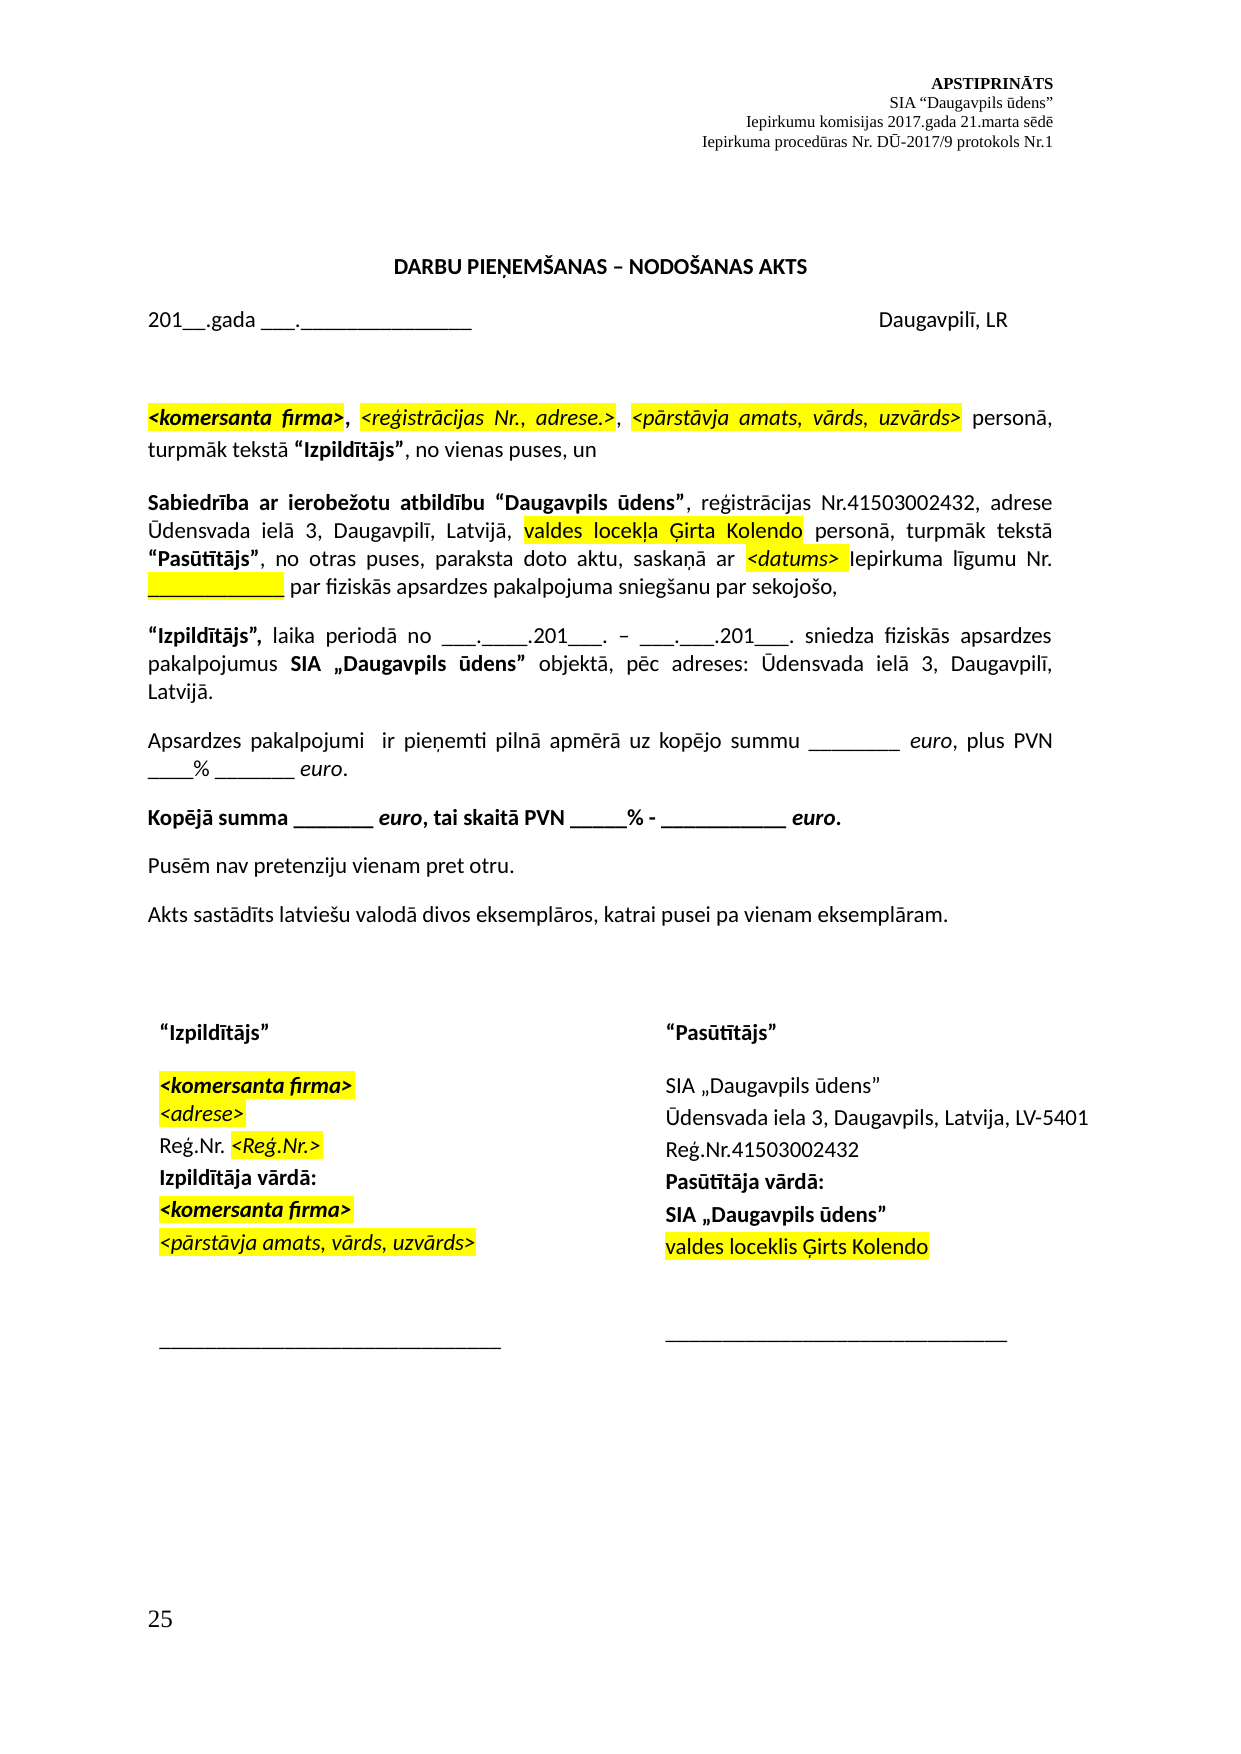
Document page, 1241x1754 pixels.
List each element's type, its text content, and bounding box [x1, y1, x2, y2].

text DARBU PIEŅEMŠANAS – NODOŠANAS AKTS [148, 252, 1053, 280]
text <komersanta firma>, <reģistrācijas Nr., adrese.>, <pārstāvja amats, vārds, uzvārds> personā, turpmāk tekstā “Izpildītājs”, no vienas puses, un [148, 403, 1053, 463]
text Apsardzes pakalpojumi ir pieņemti pilnā apmērā uz kopējo summu ________ euro, plus PVN ____% _______ euro. [148, 726, 1053, 782]
text 201__.gada ___._______________ Daugavpilī, LR [148, 305, 1053, 333]
table_header “Pasūtītājs” SIA „Daugavpils ūdens” Ūdensvada iela 3, Daugavpils, Latvija, LV-5401 Reģ.Nr.41503002432 Pasūtītāja vārdā: SIA „Daugavpils ūdens” valdes loceklis Ģirts Kolendo ______________________________ [660, 1012, 1157, 1378]
text “Izpildītājs”, laika periodā no ___.____.201___. – ___.___.201___. sniedza fiziskās apsardzes pakalpojumus SIA „Daugavpils ūdens” objektā, pēc adreses: Ūdensvada ielā 3, Daugavpilī, Latvijā. [148, 621, 1053, 705]
text Kopējā summa _______ euro, tai skaitā PVN _____% - ___________ euro. [148, 803, 1053, 831]
table_header “Izpildītājs” <komersanta firma> <adrese> Reģ.Nr. <Reģ.Nr.> Izpildītāja vārdā: <komersanta firma> <pārstāvja amats, vārds, uzvārds> ______________________________ [154, 1012, 660, 1378]
text Akts sastādīts latviešu valodā divos eksemplāros, katrai pusei pa vienam eksemplāram. [148, 901, 1053, 928]
text Pusēm nav pretenziju vienam pret otru. [148, 852, 1053, 880]
text Sabiedrība ar ierobežotu atbildību “Daugavpils ūdens”, reģistrācijas Nr.41503002432, adrese Ūdensvada ielā 3, Daugavpilī, Latvijā, valdes locekļa Ģirta Kolendo personā, turpmāk tekstā “Pasūtītājs”, no otras puses, paraksta doto aktu, saskaņā ar <datums> Iepirkuma līgumu Nr. ____________ par fiziskās apsardzes pakalpojuma sniegšanu par sekojošo, [148, 488, 1053, 600]
